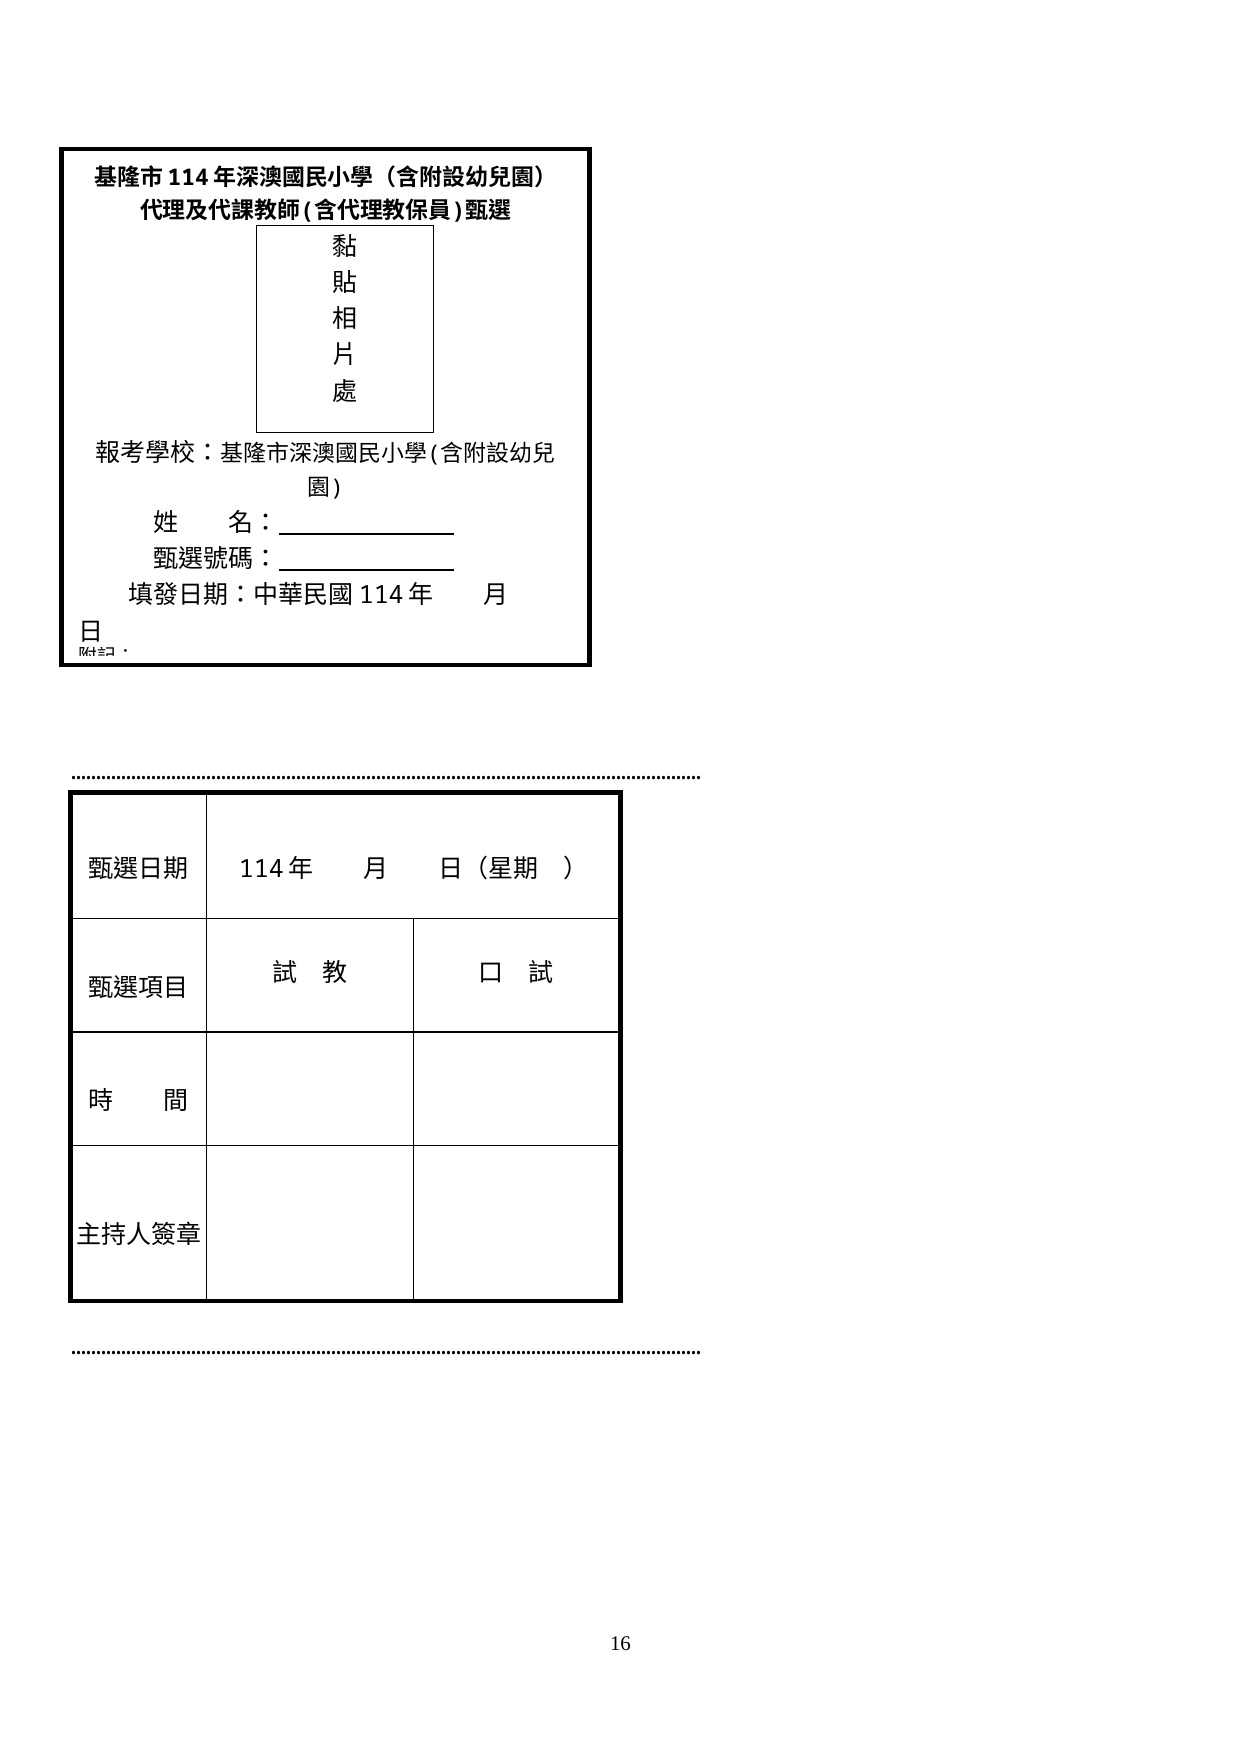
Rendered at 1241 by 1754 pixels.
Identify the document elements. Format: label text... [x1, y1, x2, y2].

text 姓 名： [78, 502, 572, 538]
text 填發日期：中華民國114年 月 日 [78, 575, 572, 647]
table_cell [207, 1033, 413, 1144]
text ……………………………………………………………………………………………………………… [71, 103, 1169, 790]
text 附記： [94, 647, 112, 655]
table_header 黏 貼 相 片 處 [257, 226, 433, 432]
text 代理及代課教師(含代理教保員)甄選 [78, 192, 572, 225]
table_header 114年 月 日（星期 ） [207, 795, 618, 917]
table_cell [207, 1146, 413, 1299]
text ……………………………………………………………………………………………………………… [64, 151, 587, 663]
table_cell 時 間 [73, 1033, 206, 1144]
text 甄選號碼： [78, 538, 572, 575]
text 報考學校：基隆市深澳國民小學(含附設幼兒園) [78, 433, 572, 502]
text 附記： [114, 647, 572, 655]
table_cell 主持人簽章 [73, 1146, 206, 1299]
table_cell 試 教 [207, 919, 413, 1031]
text ……………………………………………………………………………………………………………… [71, 1303, 1169, 1366]
table_cell [414, 1146, 618, 1299]
table_cell [414, 1033, 618, 1144]
table_cell 甄選項目 [73, 919, 206, 1031]
table_header 甄選日期 [73, 795, 206, 917]
text 基隆市114年深澳國民小學（含附設幼兒園） [78, 159, 572, 192]
table_cell 口 試 [414, 919, 618, 1031]
